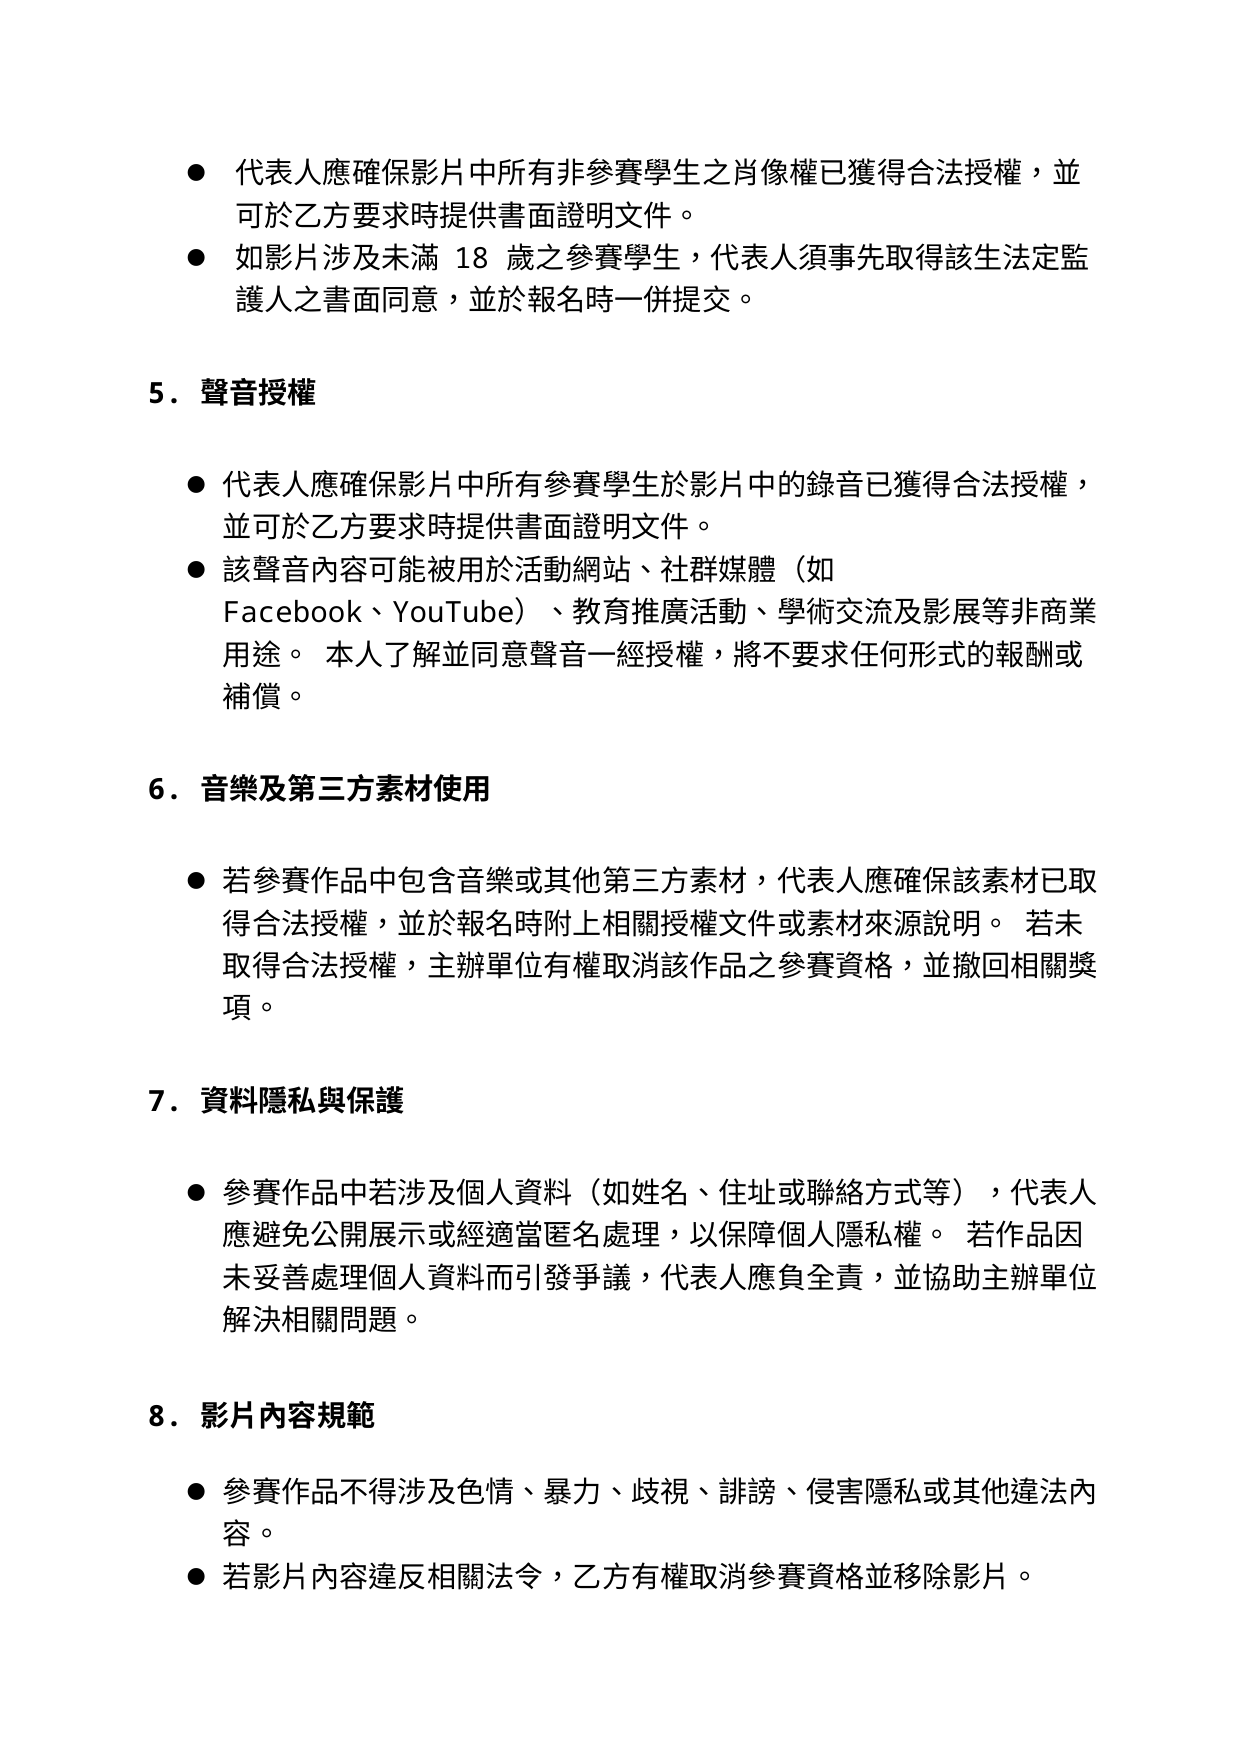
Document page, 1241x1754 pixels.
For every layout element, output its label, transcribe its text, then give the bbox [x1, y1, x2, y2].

list 若參賽作品中包含音樂或其他第三方素材，代表人應確保該素材已取得合法授權，並於報名時附上相關授權文件或素材來源說明。 若未取得合法授權，主辦單位有權取消該作品之參賽資格，並撤回相關獎項。 [185, 858, 1102, 1027]
text 5. 聲音授權 [148, 369, 1102, 412]
text 7. 資料隱私與保護 [148, 1077, 1102, 1119]
subtitle 8. 影片內容規範 [148, 1393, 1102, 1435]
list 代表人應確保影片中所有參賽學生於影片中的錄音已獲得合法授權，並可於乙方要求時提供書面證明文件。 [185, 462, 1102, 546]
list 若影片內容違反相關法令，乙方有權取消參賽資格並移除影片。 [185, 1553, 1102, 1596]
text 6. 音樂及第三方素材使用 [148, 766, 1102, 808]
list 參賽作品不得涉及色情、暴力、歧視、誹謗、侵害隱私或其他違法內容。 [185, 1469, 1102, 1553]
list 代表人應確保影片中所有非參賽學生之肖像權已獲得合法授權，並可於乙方要求時提供書面證明文件。 [185, 150, 1102, 234]
list 如影片涉及未滿 18 歲之參賽學生，代表人須事先取得該生法定監護人之書面同意，並於報名時一併提交。 [185, 234, 1102, 319]
list 該聲音內容可能被用於活動網站、社群媒體（如 Facebook、YouTube）、教育推廣活動、學術交流及影展等非商業用途。 本人了解並同意聲音一經授權，將不要求任何形式的報酬或補償。 [185, 546, 1102, 716]
list 參賽作品中若涉及個人資料（如姓名、住址或聯絡方式等），代表人應避免公開展示或經適當匿名處理，以保障個人隱私權。 若作品因未妥善處理個人資料而引發爭議，代表人應負全責，並協助主辦單位解決相關問題。 [185, 1169, 1102, 1339]
